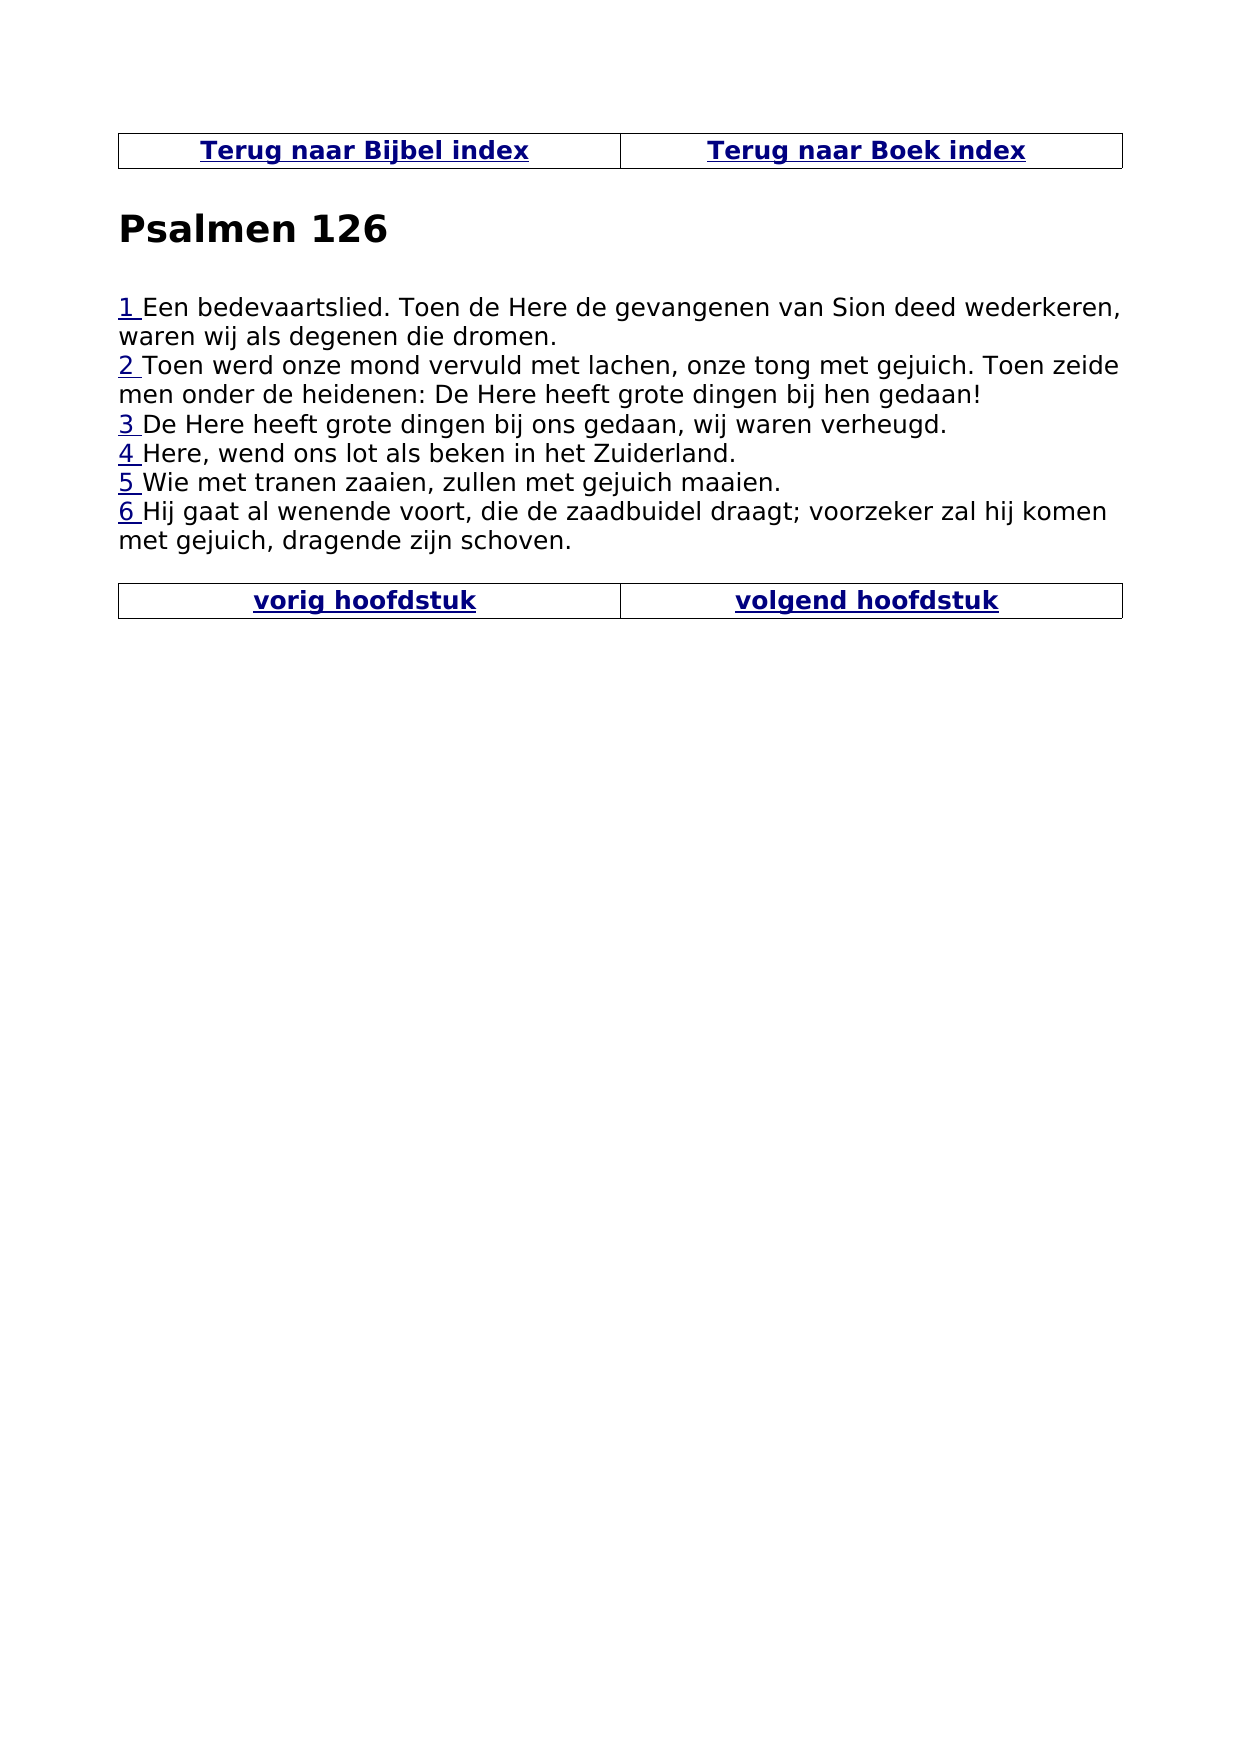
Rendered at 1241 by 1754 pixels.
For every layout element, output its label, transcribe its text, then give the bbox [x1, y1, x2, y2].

table_header volgend hoofdstuk [621, 584, 1122, 618]
table_header vorig hoofdstuk [119, 584, 620, 618]
text 1 Een bedevaartslied. Toen de Here de gevangenen van Sion deed wederkeren, waren wij als degenen die dromen. 2 Toen werd onze mond vervuld met lachen, onze tong met gejuich. Toen zeide men onder de heidenen: De Here heeft grote dingen bij hen gedaan! 3 De Here heeft grote dingen bij ons gedaan, wij waren verheugd. 4 Here, wend ons lot als beken in het Zuiderland. 5 Wie met tranen zaaien, zullen met gejuich maaien. 6 Hij gaat al wenende voort, die de zaadbuidel draagt; voorzeker zal hij komen met gejuich, dragende zijn schoven. [118, 264, 1122, 556]
subtitle Psalmen 126 [118, 208, 1122, 252]
table_header Terug naar Bijbel index [119, 134, 620, 168]
table_header Terug naar Boek index [621, 134, 1122, 168]
